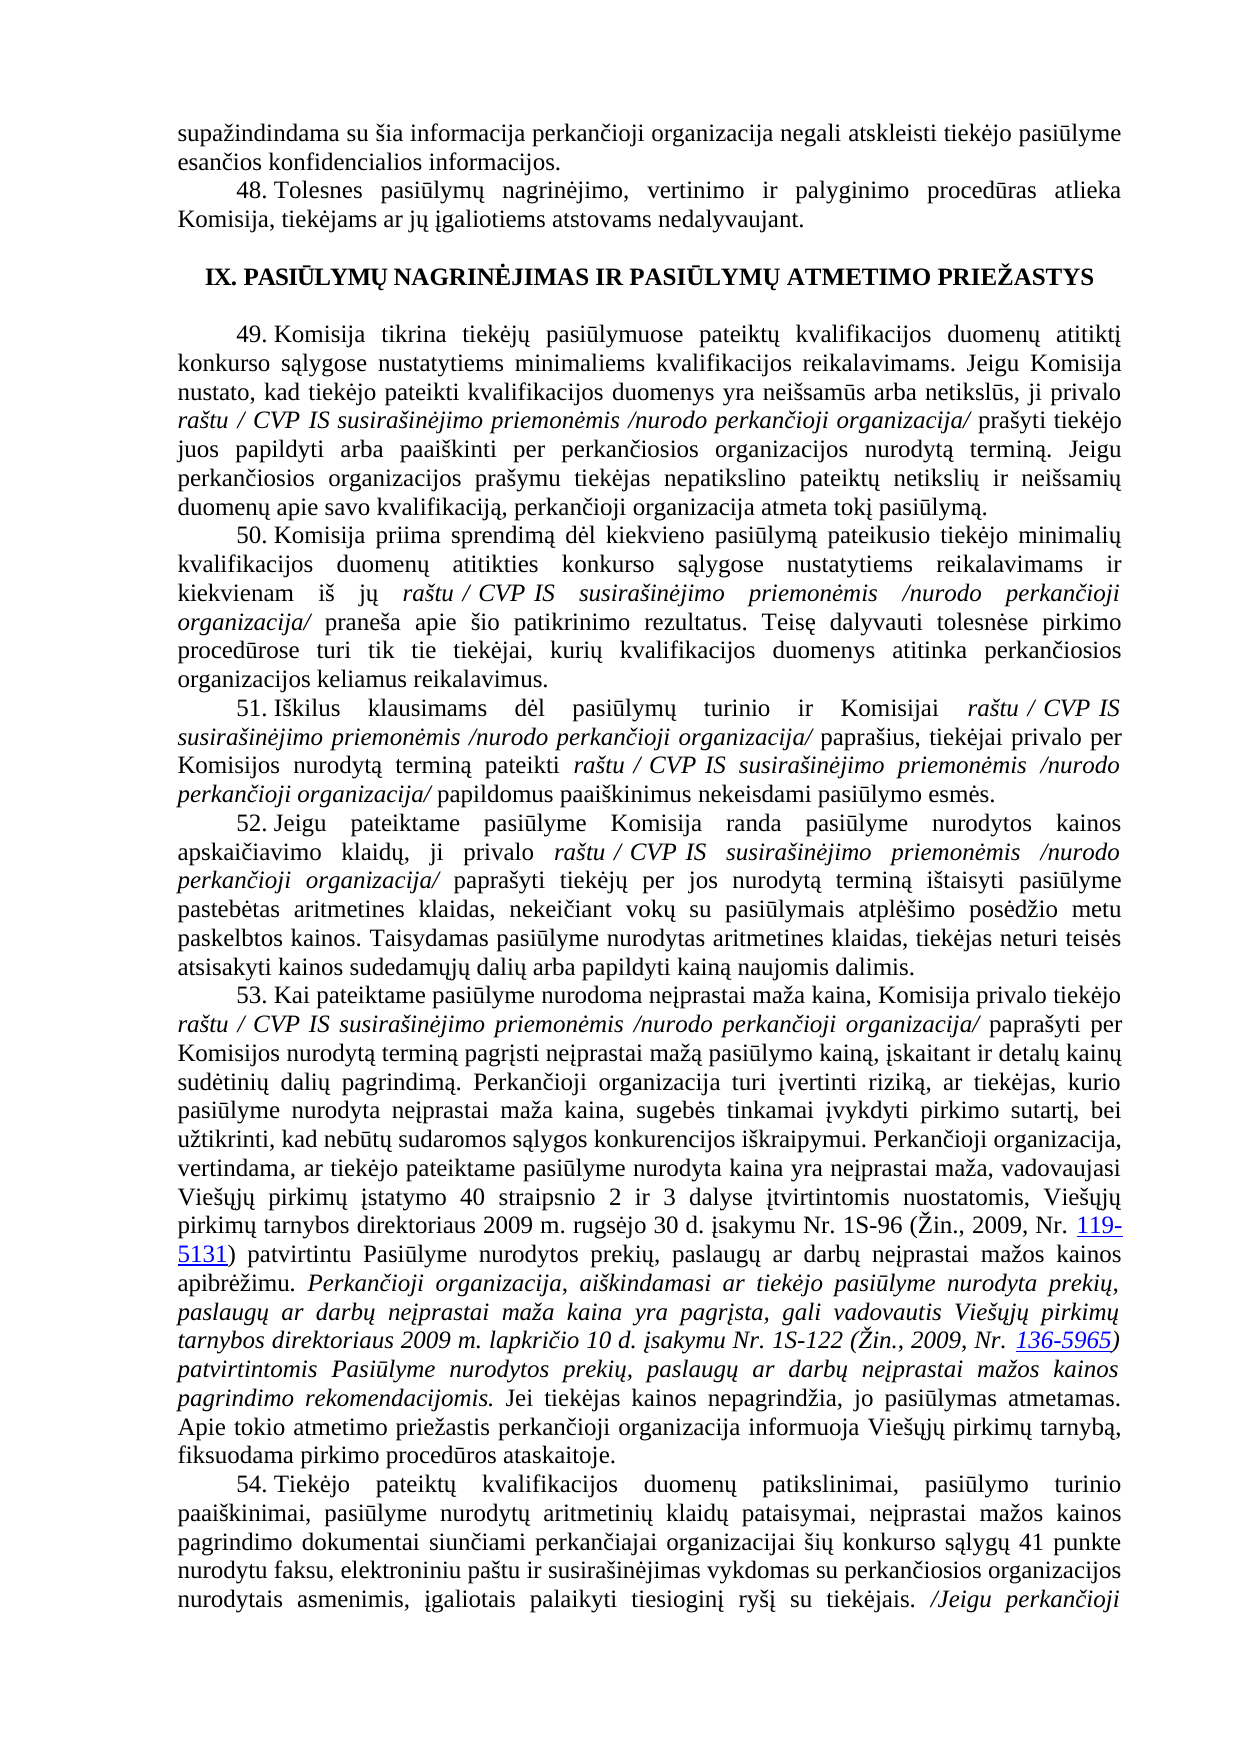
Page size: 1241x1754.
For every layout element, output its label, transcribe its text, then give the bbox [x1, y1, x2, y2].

text supažindindama su šia informacija perkančioji organizacija negali atskleisti tiekėjo pasiūlyme esančios konfidencialios informacijos. [177, 118, 1122, 176]
text 51. Iškilus klausimams dėl pasiūlymų turinio ir Komisijai raštu / CVP IS susirašinėjimo priemonėmis /nurodo perkančioji organizacija/ paprašius, tiekėjai privalo per Komisijos nurodytą terminą pateikti raštu / CVP IS susirašinėjimo priemonėmis /nurodo perkančioji organizacija/ papildomus paaiškinimus nekeisdami pasiūlymo esmės. [177, 693, 1122, 808]
text 54. Tiekėjo pateiktų kvalifikacijos duomenų patikslinimai, pasiūlymo turinio paaiškinimai, pasiūlyme nurodytų aritmetinių klaidų pataisymai, neįprastai mažos kainos pagrindimo dokumentai siunčiami perkančiajai organizacijai šių konkurso sąlygų 41 punkte nurodytu faksu, elektroniniu paštu ir susirašinėjimas vykdomas su perkančiosios organizacijos nurodytais asmenimis, įgaliotais palaikyti tiesioginį ryšį su tiekėjais. /Jeigu perkančioji [177, 1469, 1122, 1613]
text IX. PASIŪLYMŲ NAGRINĖJIMAS IR PASIŪLYMŲ ATMETIMO PRIEŽASTYS [177, 262, 1122, 291]
text 52. Jeigu pateiktame pasiūlyme Komisija randa pasiūlyme nurodytos kainos apskaičiavimo klaidų, ji privalo raštu / CVP IS susirašinėjimo priemonėmis /nurodo perkančioji organizacija/ paprašyti tiekėjų per jos nurodytą terminą ištaisyti pasiūlyme pastebėtas aritmetines klaidas, nekeičiant vokų su pasiūlymais atplėšimo posėdžio metu paskelbtos kainos. Taisydamas pasiūlyme nurodytas aritmetines klaidas, tiekėjas neturi teisės atsisakyti kainos sudedamųjų dalių arba papildyti kainą naujomis dalimis. [177, 808, 1122, 981]
text 50. Komisija priima sprendimą dėl kiekvieno pasiūlymą pateikusio tiekėjo minimalių kvalifikacijos duomenų atitikties konkurso sąlygose nustatytiems reikalavimams ir kiekvienam iš jų raštu / CVP IS susirašinėjimo priemonėmis /nurodo perkančioji organizacija/ praneša apie šio patikrinimo rezultatus. Teisę dalyvauti tolesnėse pirkimo procedūrose turi tik tie tiekėjai, kurių kvalifikacijos duomenys atitinka perkančiosios organizacijos keliamus reikalavimus. [177, 521, 1122, 693]
text 53. Kai pateiktame pasiūlyme nurodoma neįprastai maža kaina, Komisija privalo tiekėjo raštu / CVP IS susirašinėjimo priemonėmis /nurodo perkančioji organizacija/ paprašyti per Komisijos nurodytą terminą pagrįsti neįprastai mažą pasiūlymo kainą, įskaitant ir detalų kainų sudėtinių dalių pagrindimą. Perkančioji organizacija turi įvertinti riziką, ar tiekėjas, kurio pasiūlyme nurodyta neįprastai maža kaina, sugebės tinkamai įvykdyti pirkimo sutartį, bei užtikrinti, kad nebūtų sudaromos sąlygos konkurencijos iškraipymui. Perkančioji organizacija, vertindama, ar tiekėjo pateiktame pasiūlyme nurodyta kaina yra neįprastai maža, vadovaujasi Viešųjų pirkimų įstatymo 40 straipsnio 2 ir 3 dalyse įtvirtintomis nuostatomis, Viešųjų pirkimų tarnybos direktoriaus 2009 m. rugsėjo 30 d. įsakymu Nr. 1S-96 (Žin., 2009, Nr. 119-5131) patvirtintu Pasiūlyme nurodytos prekių, paslaugų ar darbų neįprastai mažos kainos apibrėžimu. Perkančioji organizacija, aiškindamasi ar tiekėjo pasiūlyme nurodyta prekių, paslaugų ar darbų neįprastai maža kaina yra pagrįsta, gali vadovautis Viešųjų pirkimų tarnybos direktoriaus 2009 m. lapkričio 10 d. įsakymu Nr. 1S-122 (Žin., 2009, Nr. 136-5965) patvirtintomis Pasiūlyme nurodytos prekių, paslaugų ar darbų neįprastai mažos kainos pagrindimo rekomendacijomis. Jei tiekėjas kainos nepagrindžia, jo pasiūlymas atmetamas. Apie tokio atmetimo priežastis perkančioji organizacija informuoja Viešųjų pirkimų tarnybą, fiksuodama pirkimo procedūros ataskaitoje. [177, 981, 1122, 1469]
text 49. Komisija tikrina tiekėjų pasiūlymuose pateiktų kvalifikacijos duomenų atitiktį konkurso sąlygose nustatytiems minimaliems kvalifikacijos reikalavimams. Jeigu Komisija nustato, kad tiekėjo pateikti kvalifikacijos duomenys yra neišsamūs arba netikslūs, ji privalo raštu / CVP IS susirašinėjimo priemonėmis /nurodo perkančioji organizacija/ prašyti tiekėjo juos papildyti arba paaiškinti per perkančiosios organizacijos nurodytą terminą. Jeigu perkančiosios organizacijos prašymu tiekėjas nepatikslino pateiktų netikslių ir neišsamių duomenų apie savo kvalifikaciją, perkančioji organizacija atmeta tokį pasiūlymą. [177, 319, 1122, 521]
text 48. Tolesnes pasiūlymų nagrinėjimo, vertinimo ir palyginimo procedūras atlieka Komisija, tiekėjams ar jų įgaliotiems atstovams nedalyvaujant. [177, 176, 1122, 233]
